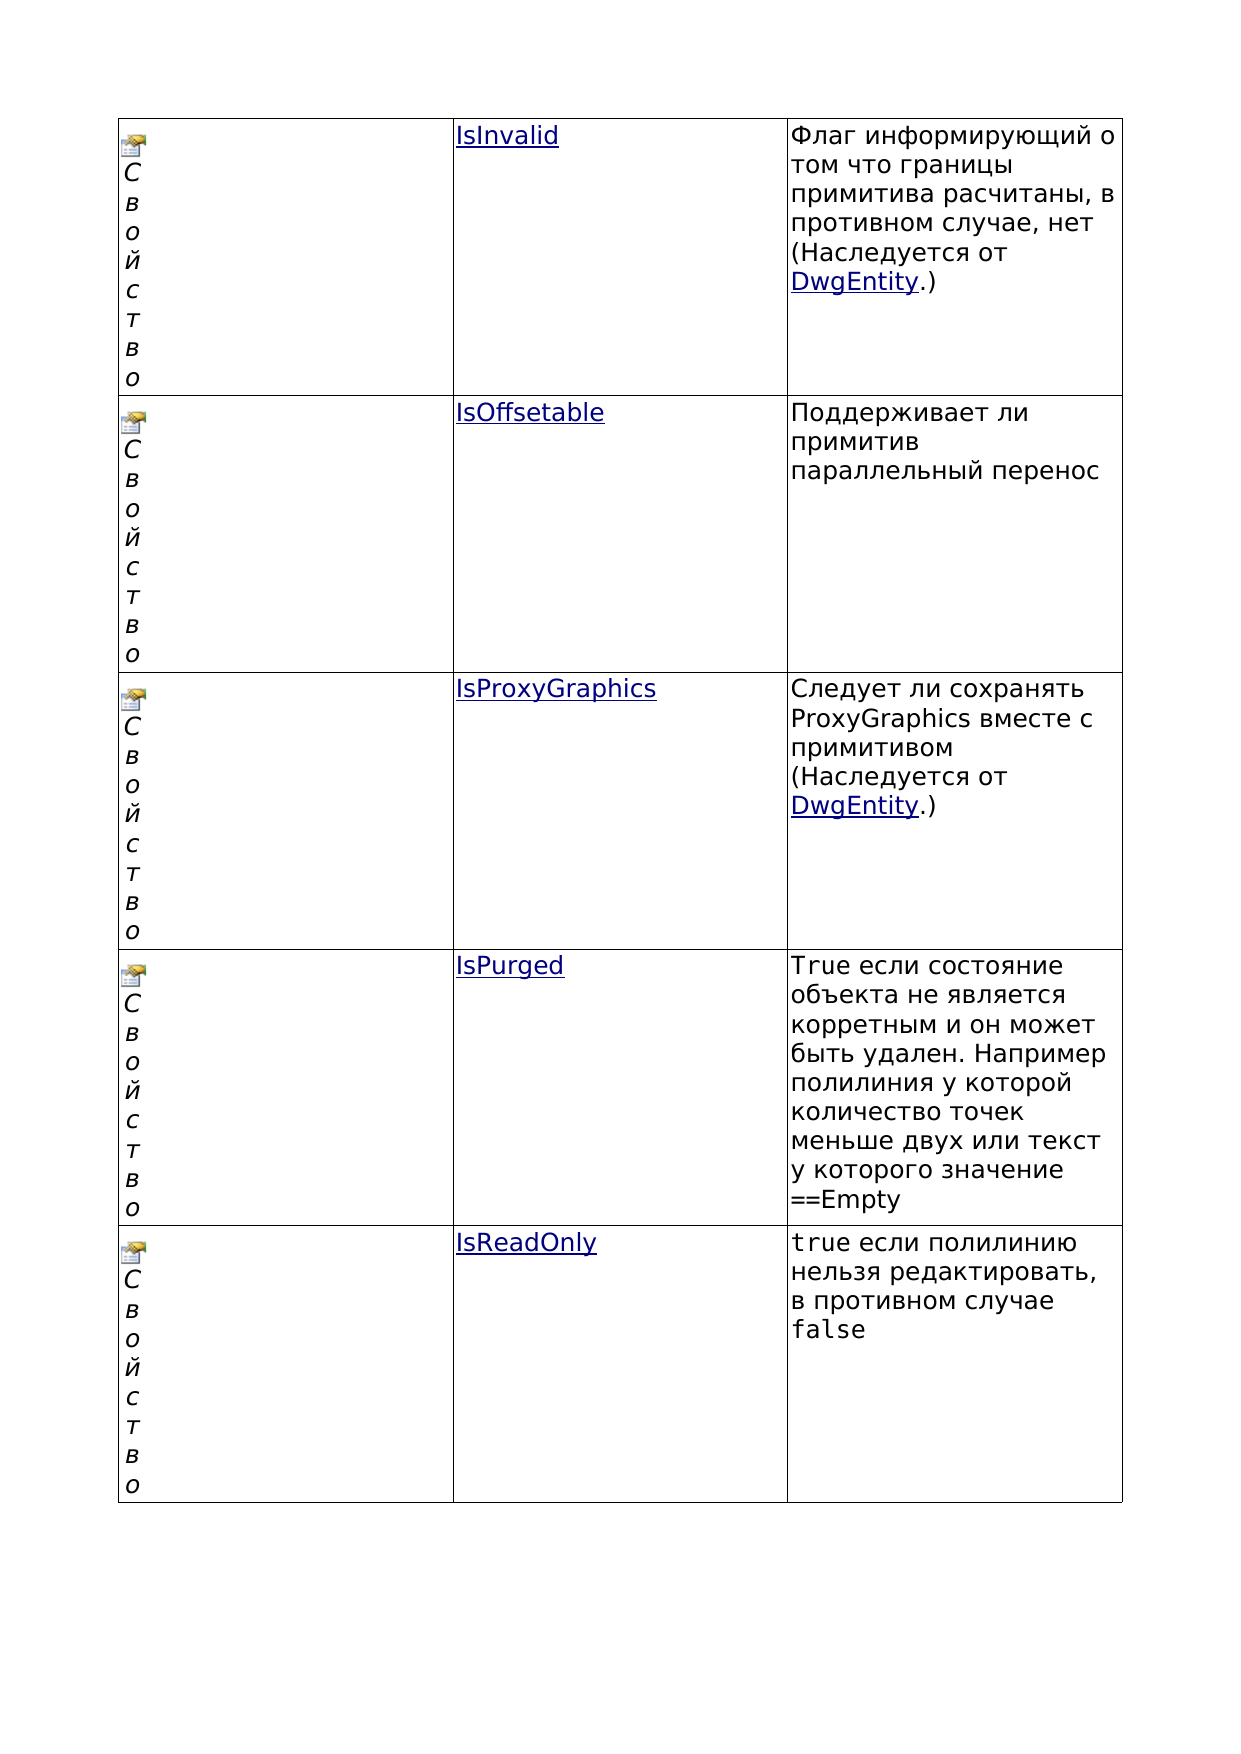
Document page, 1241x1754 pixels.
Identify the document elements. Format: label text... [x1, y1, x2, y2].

picture [121, 1240, 147, 1266]
table_cell [119, 950, 453, 1225]
table_cell Следует ли сохранять ProxyGraphics вместе с примитивом (Наследуется от DwgEntity.) [788, 673, 1122, 948]
table_cell Поддерживает ли примитив параллельный перенос [788, 396, 1122, 672]
table_cell [119, 673, 453, 948]
table_cell [119, 396, 453, 672]
table_cell IsPurged [454, 950, 787, 1225]
table_cell True если состояние объекта не является корретным и он может быть удален. Например полилиния у которой количество точек меньше двух или текст у которого значение ==Empty [788, 950, 1122, 1225]
picture [121, 410, 147, 436]
picture [121, 133, 147, 159]
table_cell IsInvalid [454, 119, 787, 395]
table_cell Флаг информирующий о том что границы примитива расчитаны, в противном случае, нет (Наследуется от DwgEntity.) [788, 119, 1122, 395]
picture [121, 963, 147, 989]
table_cell [119, 1226, 453, 1502]
table_cell IsOffsetable [454, 396, 787, 672]
table_cell true если полилинию нельзя редактировать, в противном случае false [788, 1226, 1122, 1502]
table_cell IsProxyGraphics [454, 673, 787, 948]
table_cell [119, 119, 453, 395]
table_cell IsReadOnly [454, 1226, 787, 1502]
picture [121, 687, 147, 713]
